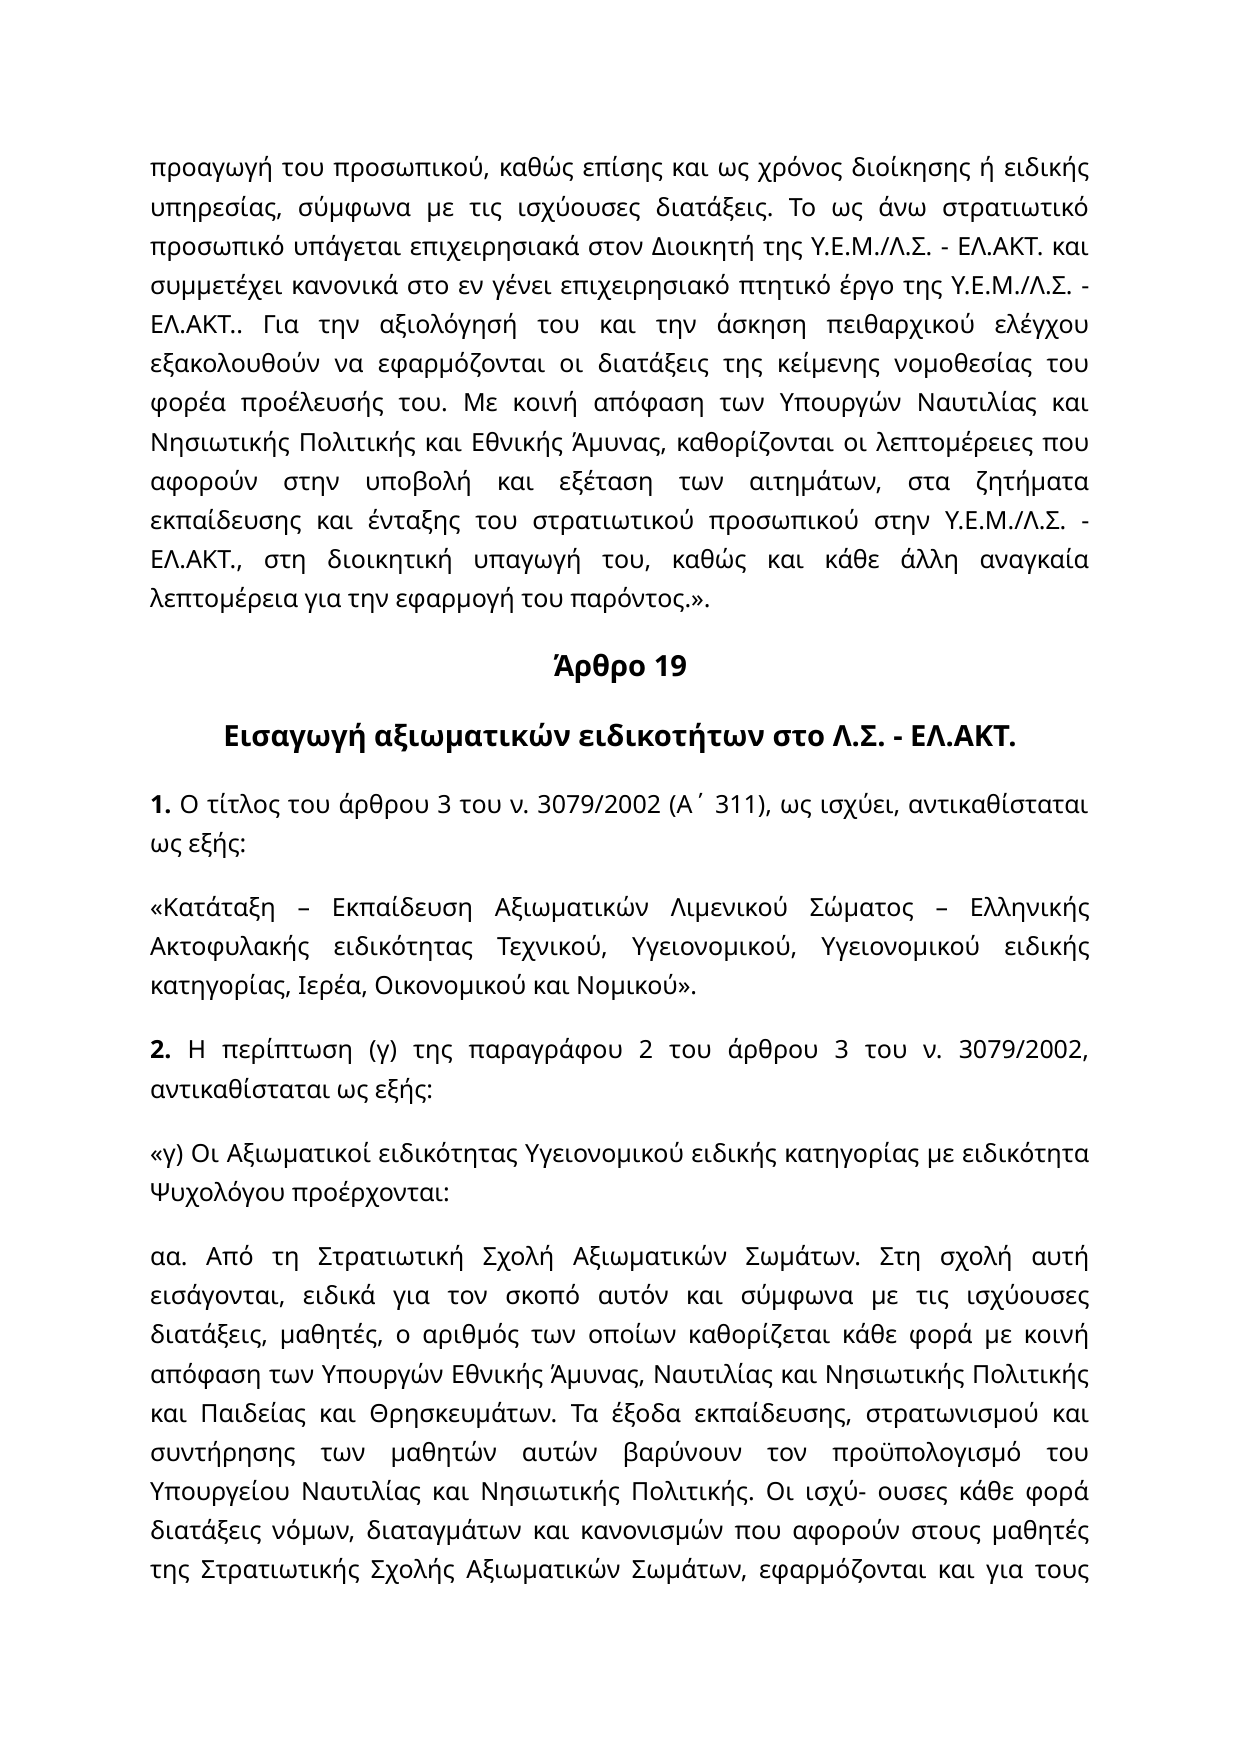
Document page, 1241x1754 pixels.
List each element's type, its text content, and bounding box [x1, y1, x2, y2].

text προαγωγή του προσωπικού, καθώς επίσης και ως χρόνος διοίκησης ή ειδικής υπηρεσίας, σύμφωνα με τις ισχύουσες διατάξεις. Το ως άνω στρατιωτικό προσωπικό υπάγεται επιχειρησιακά στον Διοικητή της Υ.Ε.Μ./Λ.Σ. - ΕΛ.ΑΚΤ. και συμμετέχει κανονικά στο εν γένει επιχειρησιακό πτητικό έργο της Υ.Ε.Μ./Λ.Σ. - ΕΛ.ΑΚΤ.. Για την αξιολόγησή του και την άσκηση πειθαρχικού ελέγχου εξακολουθούν να εφαρμόζονται οι διατάξεις της κείμενης νομοθεσίας του φορέα προέλευσής του. Με κοινή απόφαση των Υπουργών Ναυτιλίας και Νησιωτικής Πολιτικής και Εθνικής Άμυνας, καθορίζονται οι λεπτομέρειες που αφορούν στην υποβολή και εξέταση των αιτημάτων, στα ζητήματα εκπαίδευσης και ένταξης του στρατιωτικού προσωπικού στην Υ.Ε.Μ./Λ.Σ. - ΕΛ.ΑΚΤ., στη διοικητική υπαγωγή του, καθώς και κάθε άλλη αναγκαία λεπτομέρεια για την εφαρμογή του παρόντος.». [150, 150, 1090, 615]
text «Κατάταξη – Εκπαίδευση Αξιωματικών Λιμενικού Σώματος – Ελληνικής Ακτοφυλακής ειδικότητας Τεχνικού, Υγειονομικού, Υγειονομικού ειδικής κατηγορίας, Ιερέα, Οικονομικού και Νομικού». [150, 889, 1090, 1002]
text αα. Από τη Στρατιωτική Σχολή Αξιωματικών Σωμάτων. Στη σχολή αυτή εισάγονται, ειδικά για τον σκοπό αυτόν και σύμφωνα με τις ισχύουσες διατάξεις, μαθητές, ο αριθμός των οποίων καθορίζεται κάθε φορά με κοινή απόφαση των Υπουργών Εθνικής Άμυνας, Ναυτιλίας και Νησιωτικής Πολιτικής και Παιδείας και Θρησκευμάτων. Τα έξοδα εκπαίδευσης, στρατωνισμού και συντήρησης των μαθητών αυτών βαρύνουν τον προϋπολογισμό του Υπουργείου Ναυτιλίας και Νησιωτικής Πολιτικής. Οι ισχύ- ουσες κάθε φορά διατάξεις νόμων, διαταγμάτων και κανονισμών που αφορούν στους μαθητές της Στρατιωτικής Σχολής Αξιωματικών Σωμάτων, εφαρμόζονται και για τους [150, 1239, 1090, 1586]
text 1. Ο τίτλος του άρθρου 3 του ν. 3079/2002 (Α΄ 311), ως ισχύει, αντικαθίσταται ως εξής: [150, 786, 1090, 859]
subtitle Εισαγωγή αξιωματικών ειδικοτήτων στο Λ.Σ. - ΕΛ.ΑΚΤ. [150, 716, 1090, 755]
subtitle Άρθρο 19 [150, 645, 1090, 685]
text 2. Η περίπτωση (γ) της παραγράφου 2 του άρθρου 3 του ν. 3079/2002, αντικαθίσταται ως εξής: [150, 1032, 1090, 1105]
text «γ) Οι Αξιωματικοί ειδικότητας Υγειονομικού ειδικής κατηγορίας με ειδικότητα Ψυχολόγου προέρχονται: [150, 1135, 1090, 1209]
